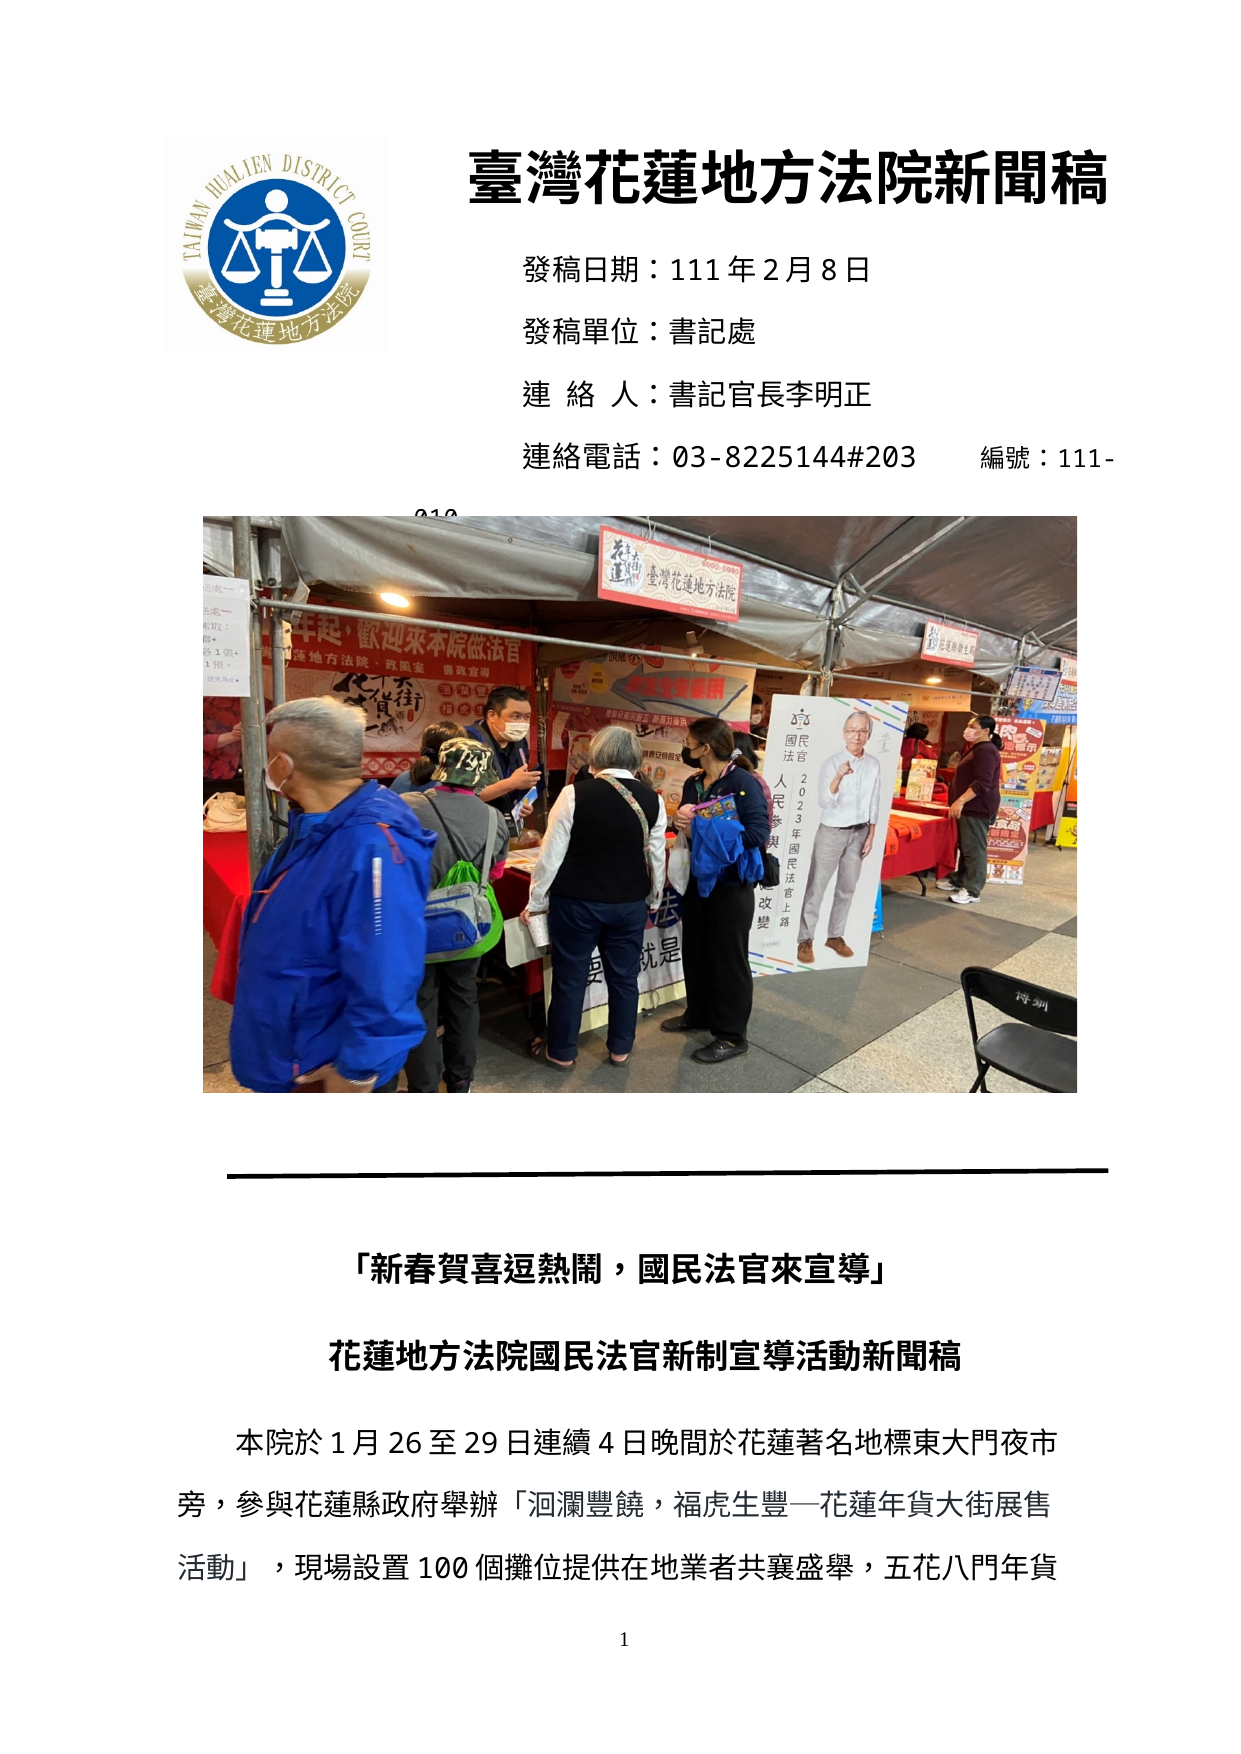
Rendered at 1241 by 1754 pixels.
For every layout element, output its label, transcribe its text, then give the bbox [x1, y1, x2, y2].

text 花蓮地方法院國民法官新制宣導活動新聞稿 [177, 1312, 1063, 1375]
table_header [161, 101, 410, 538]
table_header 臺灣花蓮地方法院新聞稿 發稿日期：111年2月8日 發稿單位：書記處 連 絡 人：書記官長李明正 連絡電話：03-8225144#203 編號：111-010 [410, 101, 1120, 538]
text 「新春賀喜逗熱鬧，國民法官來宣導」 [177, 538, 1063, 1288]
text 本院於1月26至29日連續4日晚間於花蓮著名地標東大門夜市旁，參與花蓮縣政府舉辦「洄瀾豐饒，福虎生豐─花蓮年貨大街展售活動」，現場設置100個攤位提供在地業者共襄盛舉，五花八門年貨 [177, 1399, 1063, 1586]
